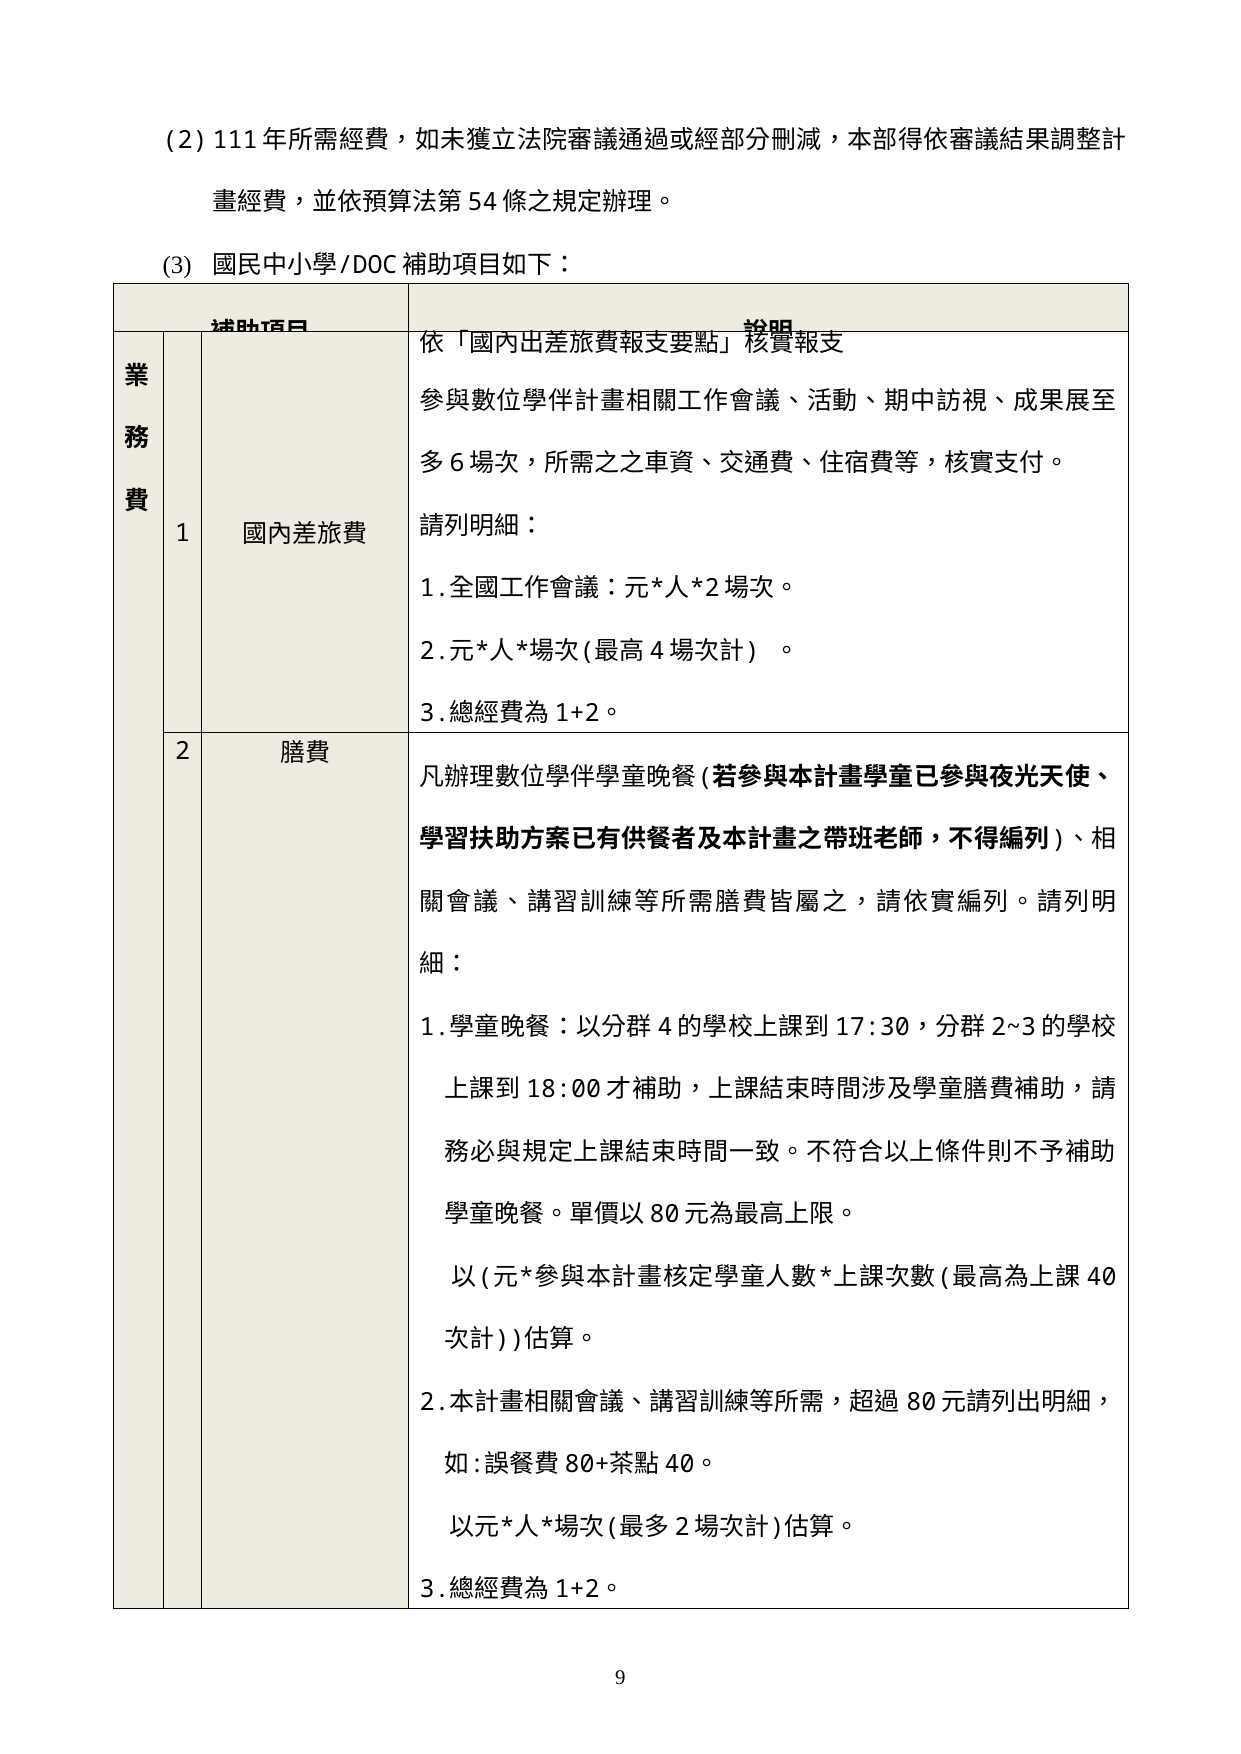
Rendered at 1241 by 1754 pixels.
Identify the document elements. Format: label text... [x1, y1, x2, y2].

table_cell 依「國內出差旅費報支要點」核實報支 參與數位學伴計畫相關工作會議、活動、期中訪視、成果展至多6場次，所需之之車資、交通費、住宿費等，核實支付。 請列明細： 1.全國工作會議：元*人*2場次。 2.元*人*場次(最高4場次計) 。 3.總經費為1+2。 [409, 332, 1128, 732]
table_cell 業 務 費 [114, 332, 163, 1608]
table_header 補助項目 [114, 284, 408, 331]
table_cell 膳費 [202, 733, 408, 1608]
table_cell 凡辦理數位學伴學童晚餐(若參與本計畫學童已參與夜光天使、學習扶助方案已有供餐者及本計畫之帶班老師，不得編列)、相關會議、講習訓練等所需膳費皆屬之，請依實編列。請列明細： 1.學童晚餐：以分群4的學校上課到17:30，分群2~3的學校上課到18:00才補助，上課結束時間涉及學童膳費補助，請務必與規定上課結束時間一致。不符合以上條件則不予補助學童晚餐。單價以80元為最高上限。 以(元*參與本計畫核定學童人數*上課次數(最高為上課40次計))估算。 2.本計畫相關會議、講習訓練等所需，超過80元請列出明細，如:誤餐費80+茶點40。 以元*人*場次(最多2場次計)估算。 3.總經費為1+2。 [409, 733, 1128, 1608]
list 國民中小學/DOC補助項目如下： [162, 221, 1128, 283]
list 111年所需經費，如未獲立法院審議通過或經部分刪減，本部得依審議結果調整計畫經費，並依預算法第54條之規定辦理。 [162, 96, 1128, 221]
table_cell 國內差旅費 [202, 332, 408, 732]
table_cell 1 [164, 332, 201, 732]
table_cell 2 [164, 733, 201, 1608]
table_header 說明 [409, 284, 1128, 331]
